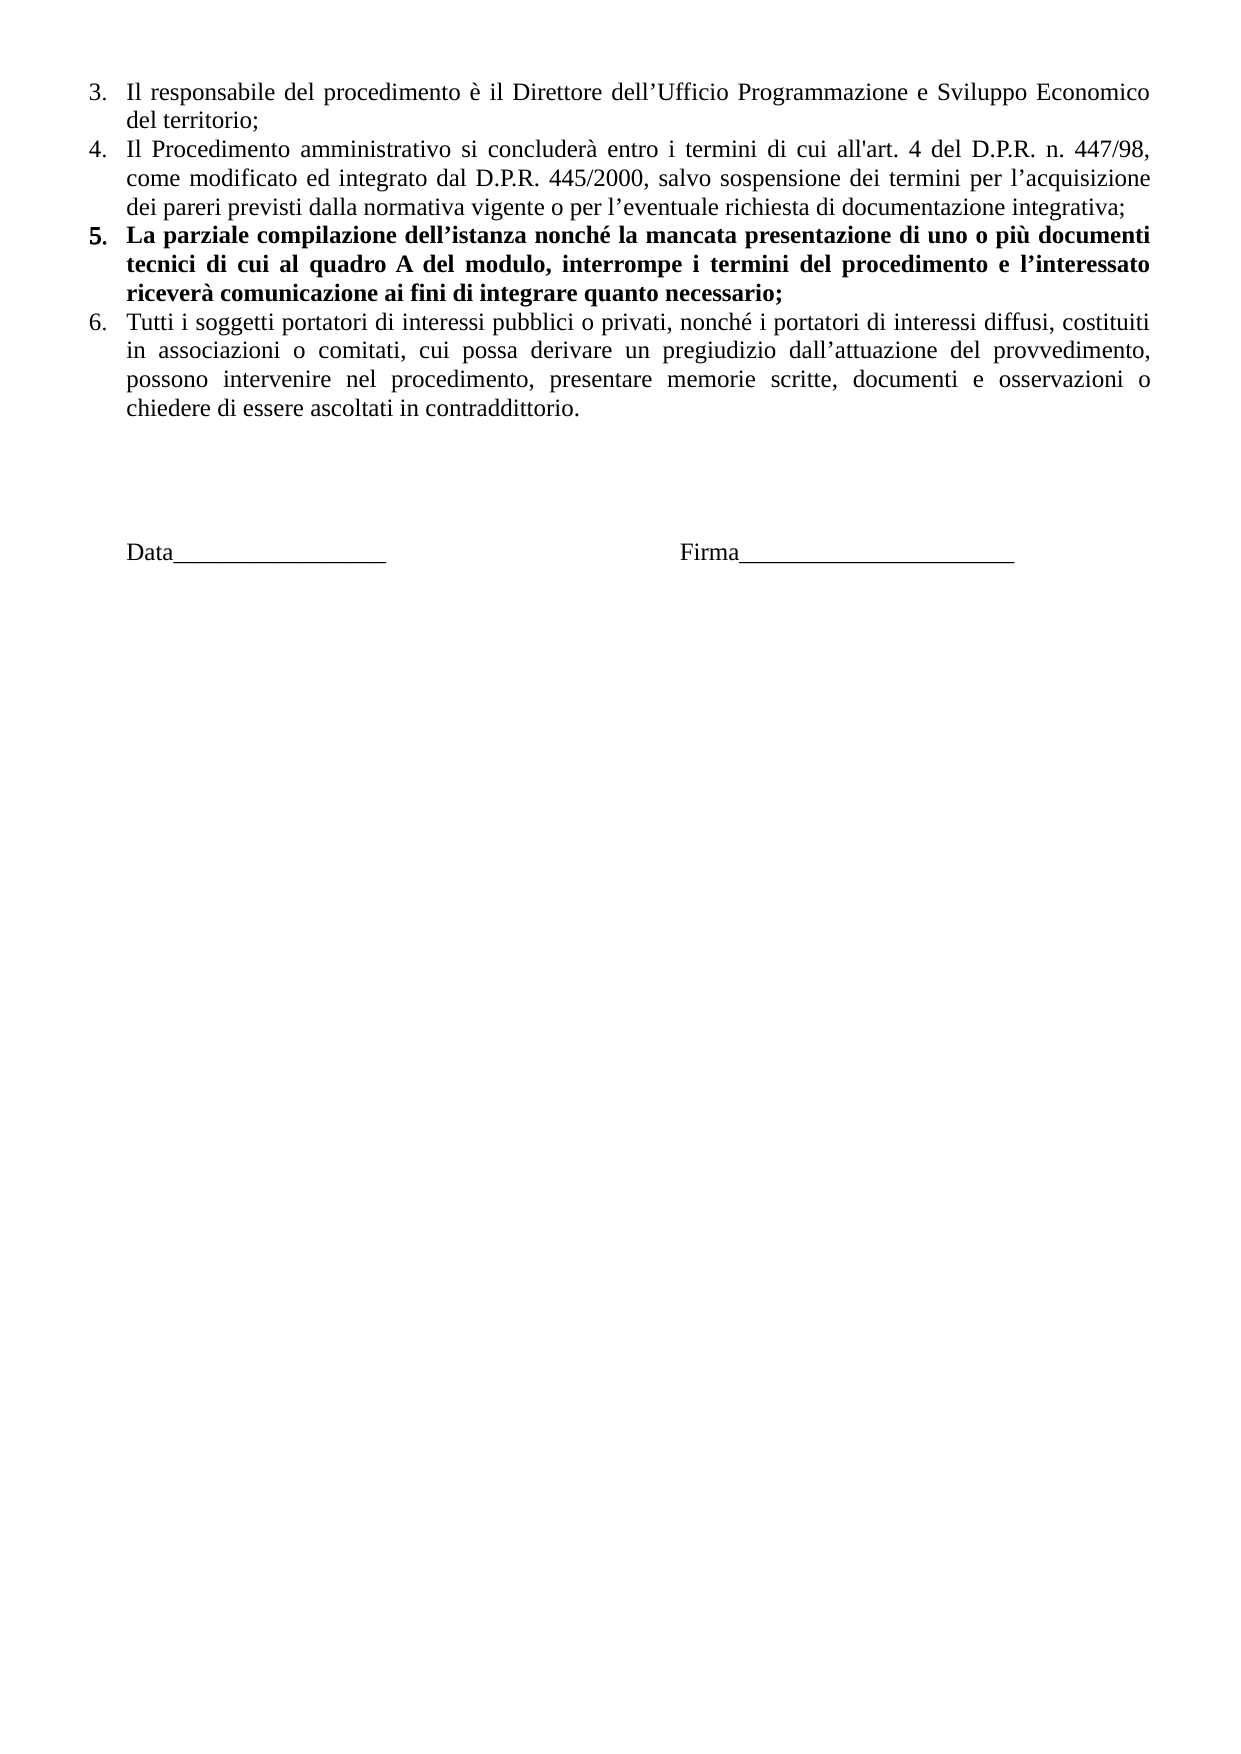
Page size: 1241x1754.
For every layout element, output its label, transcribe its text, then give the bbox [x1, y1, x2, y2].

list Il responsabile del procedimento è il Direttore dell’Ufficio Programmazione e Sviluppo Economico del territorio; [89, 77, 1152, 134]
list La parziale compilazione dell’istanza nonché la mancata presentazione di uno o più documenti tecnici di cui al quadro A del modulo, interrompe i termini del procedimento e l’interessato riceverà comunicazione ai fini di integrare quanto necessario; [89, 221, 1152, 307]
list Tutti i soggetti portatori di interessi pubblici o privati, nonché i portatori di interessi diffusi, costituiti in associazioni o comitati, cui possa derivare un pregiudizio dall’attuazione del provvedimento, possono intervenire nel procedimento, presentare memorie scritte, documenti e osservazioni o chiedere di essere ascoltati in contraddittorio. [89, 307, 1152, 422]
text Data_________________ Firma______________________ [89, 537, 1152, 566]
list Il Procedimento amministrativo si concluderà entro i termini di cui all'art. 4 del D.P.R. n. 447/98, come modificato ed integrato dal D.P.R. 445/2000, salvo sospensione dei termini per l’acquisizione dei pareri previsti dalla normativa vigente o per l’eventuale richiesta di documentazione integrativa; [89, 134, 1152, 221]
